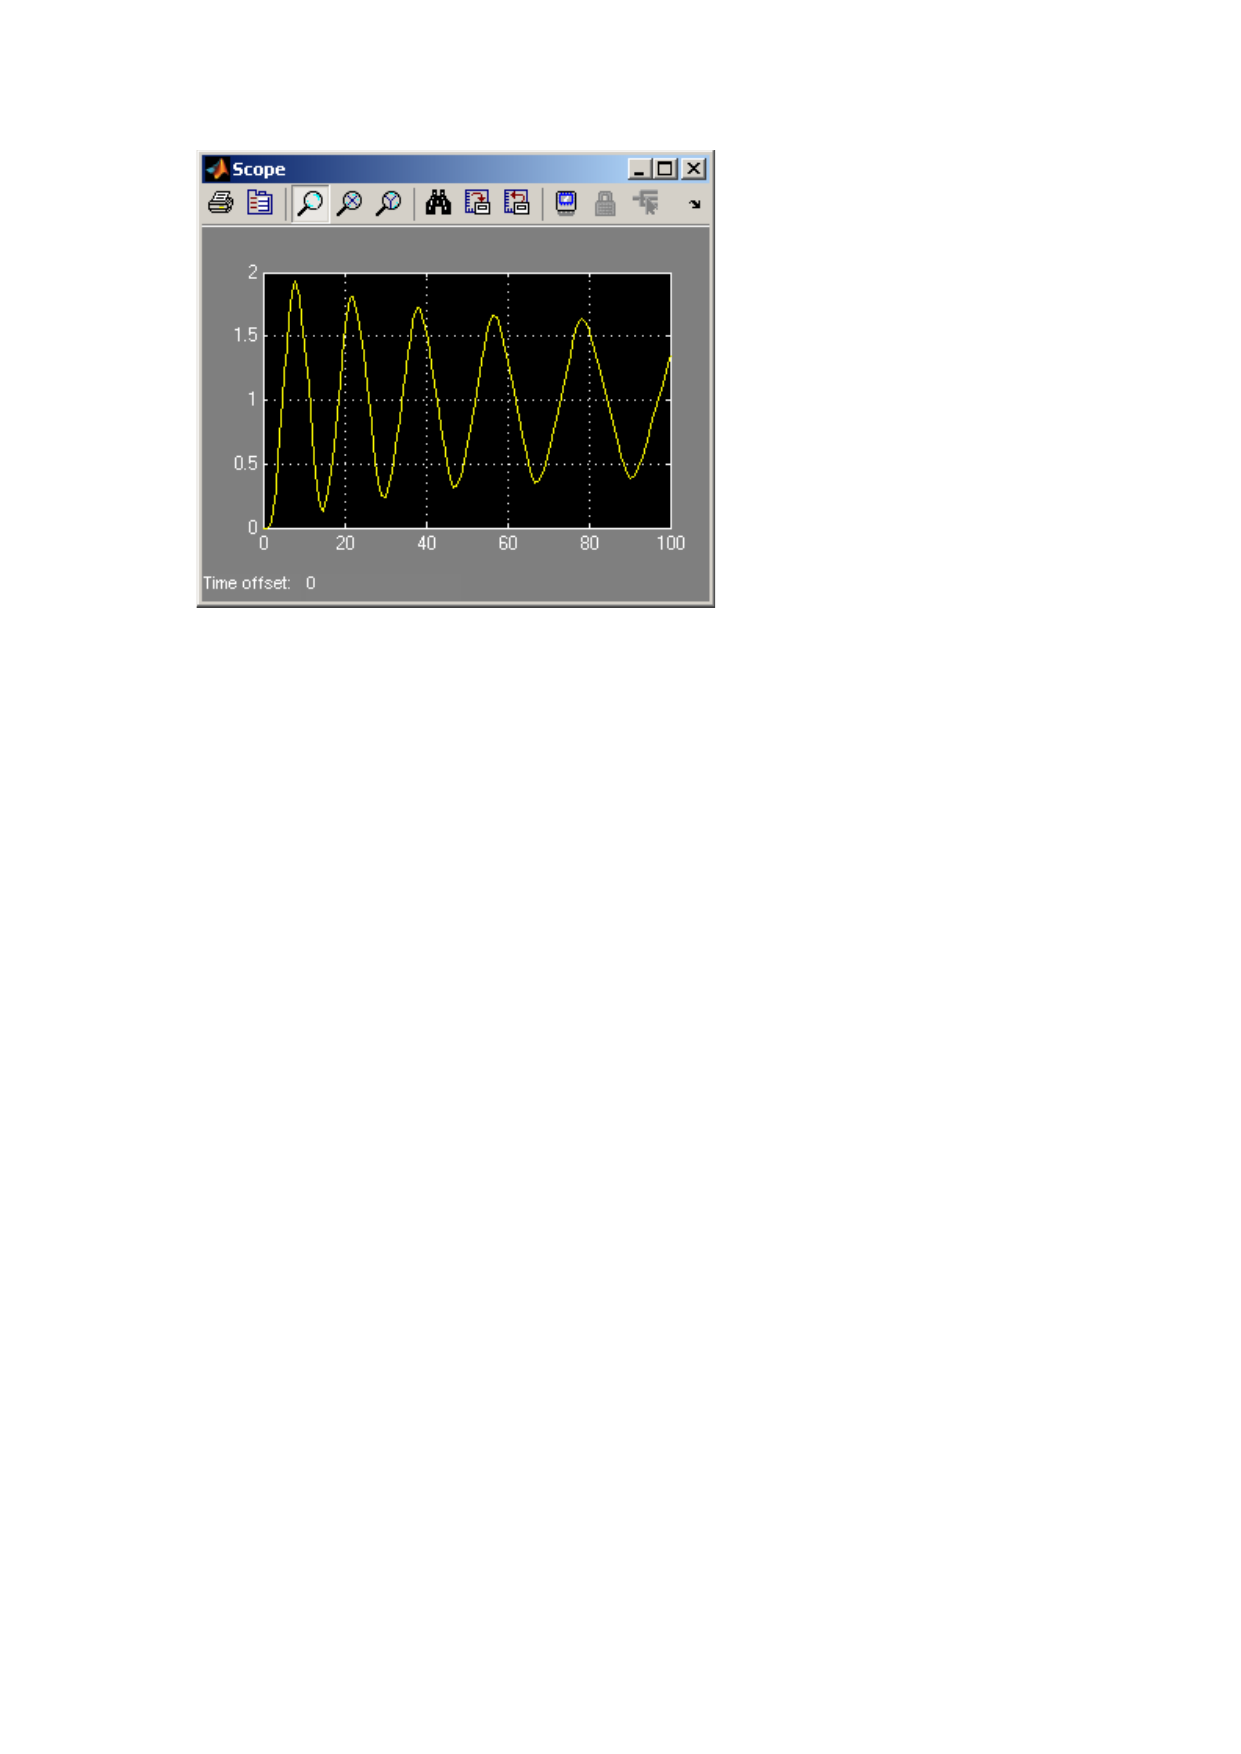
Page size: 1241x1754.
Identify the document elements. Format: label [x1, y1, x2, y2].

picture [196, 150, 716, 608]
